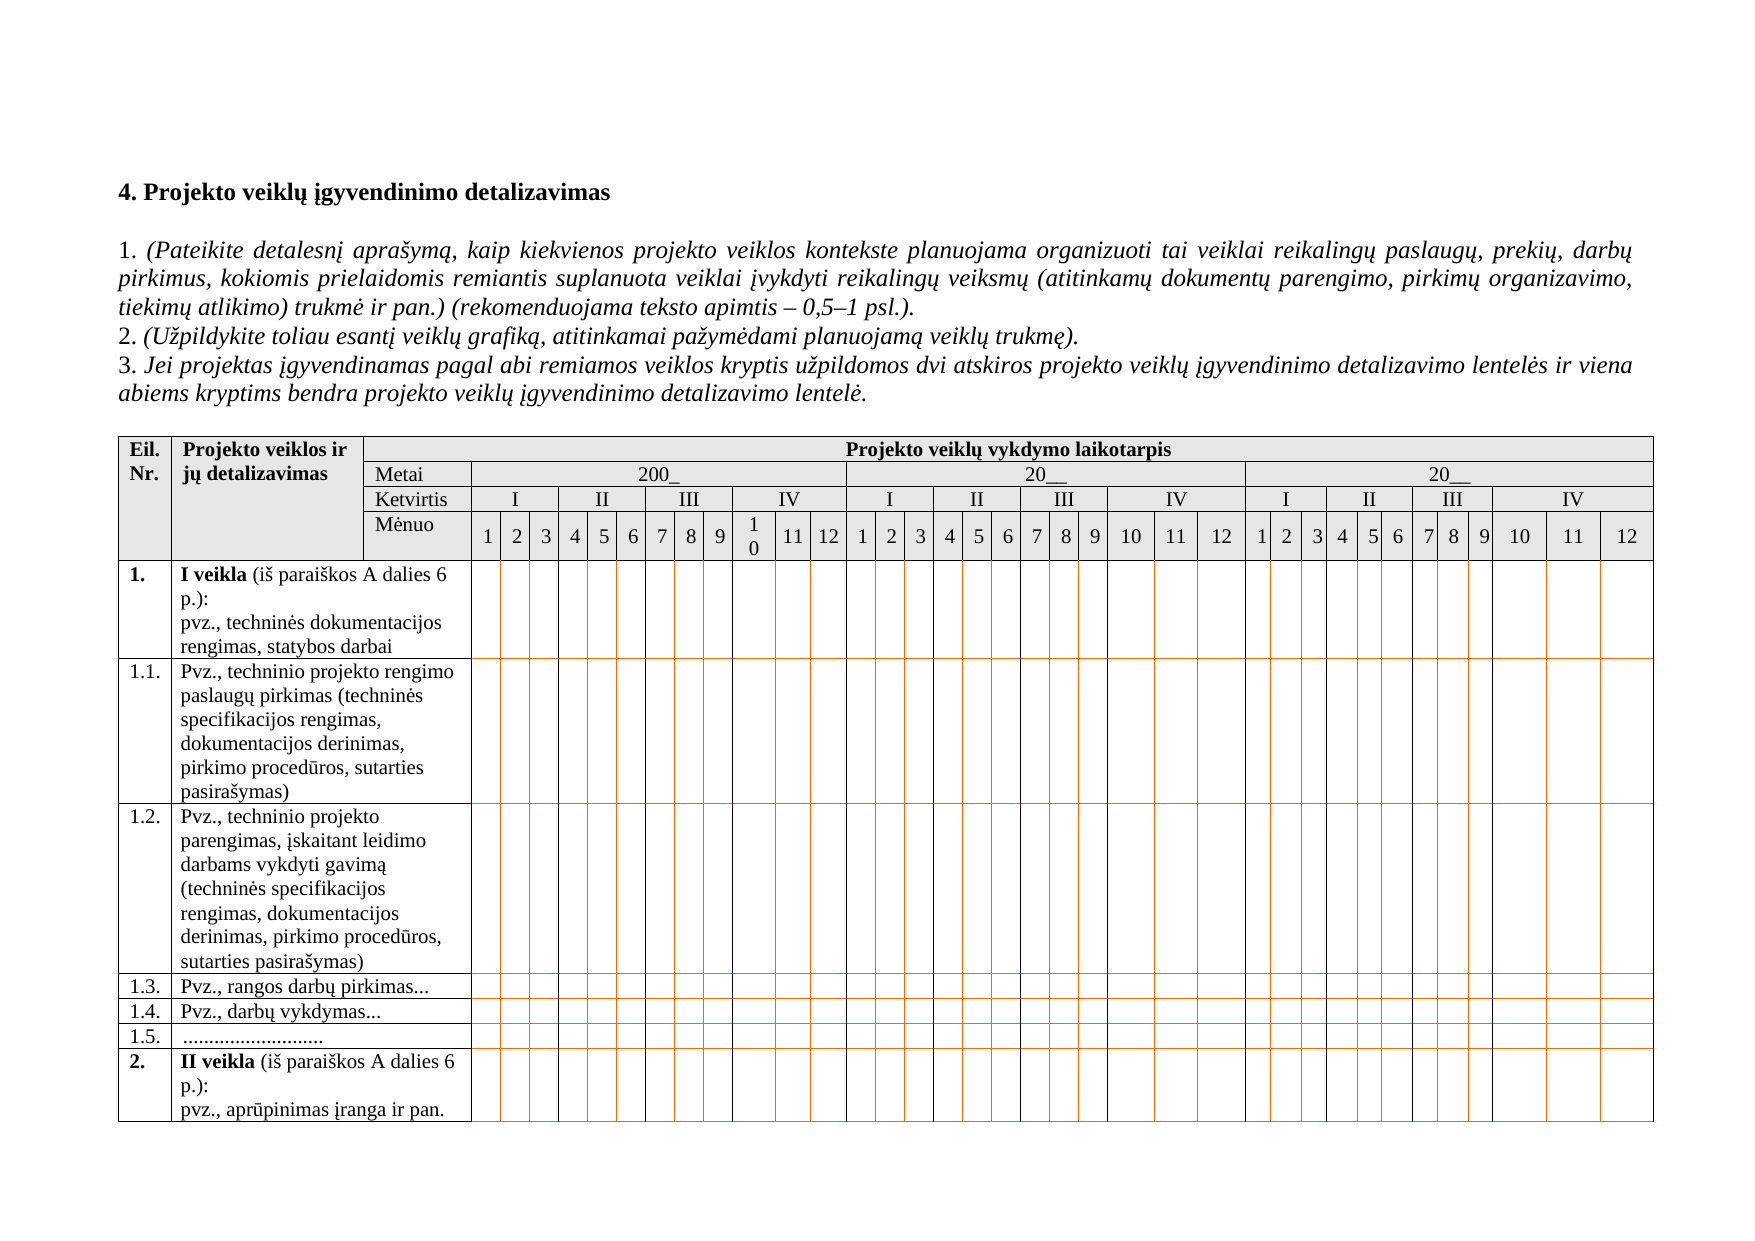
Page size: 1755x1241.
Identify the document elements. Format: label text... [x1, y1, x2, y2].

table_cell [617, 659, 645, 803]
table_cell [1246, 659, 1270, 803]
table_cell [588, 561, 616, 658]
table_cell [1469, 974, 1492, 998]
table_cell [501, 659, 529, 803]
table_cell Pvz., rangos darbų pirkimas... [172, 974, 471, 998]
table_cell [733, 974, 775, 998]
table_cell [1246, 561, 1270, 658]
table_cell [675, 999, 703, 1023]
table_cell [1079, 659, 1107, 803]
table_cell [704, 974, 732, 998]
table_cell [1108, 1024, 1154, 1048]
table_cell [1108, 659, 1154, 803]
table_cell [704, 659, 732, 803]
table_cell [472, 1024, 500, 1048]
table_cell [905, 974, 933, 998]
table_cell [559, 804, 587, 973]
table_cell [1246, 974, 1270, 998]
table_cell [530, 1049, 558, 1121]
table_cell [1079, 804, 1107, 973]
table_cell [1601, 659, 1653, 803]
table_cell [963, 999, 991, 1023]
table_cell 9 [1079, 512, 1107, 560]
table_cell Mėnuo [364, 512, 471, 560]
table_cell 11 [1547, 512, 1600, 560]
table_cell 200_ [472, 462, 846, 486]
table_cell 11 [776, 512, 810, 560]
table_cell [1079, 974, 1107, 998]
table_cell 5 [588, 512, 616, 560]
table_cell [1108, 1049, 1154, 1121]
table_cell [1271, 1049, 1301, 1121]
table_cell 2 [501, 512, 529, 560]
table_cell Pvz., techninio projekto rengimo paslaugų pirkimas (techninės specifikacijos rengimas, dokumentacijos derinimas, pirkimo procedūros, sutarties pasirašymas) [172, 659, 471, 803]
table_cell [811, 561, 846, 658]
table_cell [811, 999, 846, 1023]
table_cell 3 [1302, 512, 1326, 560]
table_cell [472, 999, 500, 1023]
table_cell [704, 804, 732, 973]
table_cell Pvz., techninio projekto parengimas, įskaitant leidimo darbams vykdyti gavimą (techninės specifikacijos rengimas, dokumentacijos derinimas, pirkimo procedūros, sutarties pasirašymas) [172, 804, 471, 973]
table_cell [1358, 1049, 1381, 1121]
table_cell [1547, 974, 1600, 998]
table_cell [992, 804, 1020, 973]
table_cell [1050, 561, 1078, 658]
table_cell [1050, 999, 1078, 1023]
table_cell [1358, 561, 1381, 658]
table_cell [588, 1049, 616, 1121]
table_cell [1413, 659, 1437, 803]
table_cell [1601, 1049, 1653, 1121]
table_cell [1493, 999, 1546, 1023]
table_cell [934, 561, 962, 658]
table_cell 5 [1358, 512, 1381, 560]
table_cell [1108, 561, 1154, 658]
table_cell [530, 1024, 558, 1048]
table_cell I [1246, 487, 1326, 511]
table_cell [1155, 1024, 1197, 1048]
table_cell [1302, 974, 1326, 998]
table_cell [1438, 974, 1468, 998]
table_cell III [1021, 487, 1107, 511]
table_cell [847, 1024, 875, 1048]
table_cell [1601, 974, 1653, 998]
table_cell [1469, 804, 1492, 973]
table_cell [1271, 1024, 1301, 1048]
table_cell [1358, 974, 1381, 998]
table_cell 6 [617, 512, 645, 560]
table_cell [905, 1024, 933, 1048]
table_cell [1155, 999, 1197, 1023]
table_cell [1358, 999, 1381, 1023]
table_cell [776, 659, 810, 803]
table_cell ........................... [172, 1024, 471, 1048]
table_cell [1547, 1049, 1600, 1121]
table_cell 3 [530, 512, 558, 560]
table_cell 4 [559, 512, 587, 560]
table_cell I [847, 487, 933, 511]
table_cell [1198, 804, 1245, 973]
table_cell [1493, 1049, 1546, 1121]
table_cell [1246, 999, 1270, 1023]
table_cell [776, 999, 810, 1023]
table_cell 12 [1198, 512, 1245, 560]
table_cell [811, 804, 846, 973]
table_cell 8 [1050, 512, 1078, 560]
table_cell [1413, 974, 1437, 998]
table_header Eil. Nr. [119, 437, 171, 560]
table_cell II [934, 487, 1020, 511]
table_cell [617, 561, 645, 658]
table_cell [733, 999, 775, 1023]
table_cell [992, 974, 1020, 998]
table_cell [1358, 804, 1381, 973]
table_cell [472, 804, 500, 973]
table_cell [1413, 561, 1437, 658]
table_cell 1.1. [119, 659, 171, 803]
table_cell [1021, 974, 1049, 998]
table_cell [559, 1024, 587, 1048]
table_cell [646, 999, 674, 1023]
table_cell [617, 974, 645, 998]
table_cell [1601, 561, 1653, 658]
table_cell [934, 1049, 962, 1121]
table_cell [1547, 1024, 1600, 1048]
table_cell [530, 999, 558, 1023]
table_cell [530, 659, 558, 803]
table_cell [1327, 561, 1357, 658]
table_cell I [472, 487, 558, 511]
table_cell [1413, 1024, 1437, 1048]
table_cell [1155, 974, 1197, 998]
table_cell [1413, 804, 1437, 973]
table_cell [472, 1049, 500, 1121]
table_cell 1.3. [119, 974, 171, 998]
table_cell [559, 659, 587, 803]
table_cell [1050, 659, 1078, 803]
table_cell [1382, 999, 1412, 1023]
table_cell [905, 804, 933, 973]
table_cell 1. [119, 561, 171, 658]
table_cell [1438, 999, 1468, 1023]
table_cell [1271, 804, 1301, 973]
table_cell [1108, 999, 1154, 1023]
table_cell [1155, 561, 1197, 658]
table_cell [733, 659, 775, 803]
table_cell [559, 974, 587, 998]
table_cell [733, 561, 775, 658]
table_cell [1079, 1049, 1107, 1121]
table_cell [811, 974, 846, 998]
table_cell [847, 999, 875, 1023]
table_cell [963, 659, 991, 803]
table_cell [1438, 804, 1468, 973]
table_cell [1547, 999, 1600, 1023]
table_cell [1302, 561, 1326, 658]
table_cell IV [1108, 487, 1245, 511]
table_cell [559, 999, 587, 1023]
table_cell [1021, 999, 1049, 1023]
table_cell [559, 561, 587, 658]
table_cell [847, 659, 875, 803]
table_cell [963, 804, 991, 973]
table_cell [1302, 1024, 1326, 1048]
table_cell [588, 974, 616, 998]
table_cell [675, 974, 703, 998]
table_cell 1 [1246, 512, 1270, 560]
table_cell [1382, 659, 1412, 803]
table_cell [934, 804, 962, 973]
table_cell [501, 561, 529, 658]
table_cell [1547, 659, 1600, 803]
table_cell [1021, 1049, 1049, 1121]
table_cell [963, 1049, 991, 1121]
table_cell [876, 974, 904, 998]
table_cell [1246, 1024, 1270, 1048]
table_cell [646, 659, 674, 803]
table_cell [776, 974, 810, 998]
table_cell [1246, 1049, 1270, 1121]
table_cell [1469, 1049, 1492, 1121]
table_cell [1438, 1024, 1468, 1048]
table_cell [1438, 1049, 1468, 1121]
table_cell [776, 1049, 810, 1121]
table_cell [646, 1049, 674, 1121]
table_cell [1198, 999, 1245, 1023]
table_cell [1601, 999, 1653, 1023]
table_cell [1302, 999, 1326, 1023]
table_cell [1438, 561, 1468, 658]
table_cell [675, 804, 703, 973]
table_cell [1469, 659, 1492, 803]
table_cell [675, 1049, 703, 1121]
table_cell [675, 659, 703, 803]
table_cell [1382, 561, 1412, 658]
table_cell [733, 1024, 775, 1048]
table_cell [1050, 1049, 1078, 1121]
table_cell [847, 974, 875, 998]
table_cell [1155, 804, 1197, 973]
table_cell 7 [1413, 512, 1437, 560]
table_cell [876, 999, 904, 1023]
table_cell 2. [119, 1049, 171, 1121]
table_cell [1246, 804, 1270, 973]
table_cell [588, 999, 616, 1023]
table_cell [776, 804, 810, 973]
table_cell 20__ [1246, 462, 1653, 486]
table_cell [811, 1024, 846, 1048]
table_cell [1050, 1024, 1078, 1048]
text 1. (Pateikite detalesnį aprašymą, kaip kiekvienos projekto veiklos kontekste planuojama organizuoti tai veiklai reikalingų paslaugų, prekių, darbų pirkimus, kokiomis prielaidomis remiantis suplanuota veiklai įvykdyti reikalingų veiksmų (atitinkamų dokumentų parengimo, pirkimų organizavimo, tiekimų atlikimo) trukmė ir pan.) (rekomenduojama teksto apimtis – 0,5–1 psl.). [118, 235, 1636, 321]
table_cell [1469, 999, 1492, 1023]
table_cell [1050, 804, 1078, 973]
table_cell [1382, 1024, 1412, 1048]
table_cell [472, 974, 500, 998]
table_header Projekto veiklų vykdymo laikotarpis [364, 437, 1653, 461]
table_cell [530, 974, 558, 998]
table_cell [1438, 659, 1468, 803]
table_cell [1079, 1024, 1107, 1048]
table_cell [811, 1049, 846, 1121]
table_cell [646, 561, 674, 658]
table_cell [905, 1049, 933, 1121]
table_cell [704, 1024, 732, 1048]
table_cell [934, 999, 962, 1023]
table_cell [530, 804, 558, 973]
table_cell [1493, 974, 1546, 998]
table_cell 1.4. [119, 999, 171, 1023]
table_cell 7 [1021, 512, 1049, 560]
table_cell [588, 659, 616, 803]
table_cell 9 [704, 512, 732, 560]
table_cell II veikla (iš paraiškos A dalies 6 p.): pvz., aprūpinimas įranga ir pan. [172, 1049, 471, 1121]
table_cell [876, 659, 904, 803]
table_cell IV [1493, 487, 1653, 511]
table_cell [963, 974, 991, 998]
table_cell [992, 1049, 1020, 1121]
table_cell [1108, 804, 1154, 973]
table_cell [1302, 1049, 1326, 1121]
table_cell [1079, 561, 1107, 658]
table_cell [934, 659, 962, 803]
table_cell [646, 804, 674, 973]
table_cell [1050, 974, 1078, 998]
table_cell Metai [364, 462, 471, 486]
table_cell 6 [992, 512, 1020, 560]
table_cell [617, 804, 645, 973]
table_cell 10 [1108, 512, 1154, 560]
table_cell [847, 1049, 875, 1121]
table_cell [1079, 999, 1107, 1023]
table_cell [530, 561, 558, 658]
table_cell [501, 999, 529, 1023]
table_cell [646, 1024, 674, 1048]
table_cell [1493, 804, 1546, 973]
table_cell [934, 1024, 962, 1048]
table_cell [472, 659, 500, 803]
table_cell IV [733, 487, 846, 511]
table_cell 2 [1271, 512, 1301, 560]
table_cell [704, 1049, 732, 1121]
table_cell [559, 1049, 587, 1121]
table_cell [1493, 1024, 1546, 1048]
table_cell 1 [847, 512, 875, 560]
table_cell [1382, 974, 1412, 998]
table_cell [1198, 974, 1245, 998]
table_cell [1155, 659, 1197, 803]
table_cell [704, 561, 732, 658]
table_cell 7 [646, 512, 674, 560]
table_cell [1382, 1049, 1412, 1121]
table_cell [905, 999, 933, 1023]
table_cell 10 [733, 512, 775, 560]
table_cell [876, 1049, 904, 1121]
table_cell [1327, 659, 1357, 803]
table_cell [992, 1024, 1020, 1048]
table_cell [1469, 561, 1492, 658]
table_cell Pvz., darbų vykdymas... [172, 999, 471, 1023]
text 4. Projekto veiklų įgyvendinimo detalizavimas [118, 177, 1636, 206]
table_cell [1198, 561, 1245, 658]
table_cell [1358, 1024, 1381, 1048]
table_cell [934, 974, 962, 998]
table_cell 1.2. [119, 804, 171, 973]
table_cell [776, 1024, 810, 1048]
table_cell [876, 561, 904, 658]
table_cell 6 [1382, 512, 1412, 560]
text 3. Jei projektas įgyvendinamas pagal abi remiamos veiklos kryptis užpildomos dvi atskiros projekto veiklų įgyvendinimo detalizavimo lentelės ir viena abiems kryptims bendra projekto veiklų įgyvendinimo detalizavimo lentelė. [118, 350, 1636, 407]
table_cell [1327, 804, 1357, 973]
table_cell [1271, 659, 1301, 803]
table_cell [675, 561, 703, 658]
table_cell [1327, 974, 1357, 998]
table_cell [963, 561, 991, 658]
table_cell [1413, 999, 1437, 1023]
table_cell [847, 561, 875, 658]
table_cell [733, 1049, 775, 1121]
table_cell [704, 999, 732, 1023]
table_cell II [1327, 487, 1412, 511]
table_cell 11 [1155, 512, 1197, 560]
table_cell [1021, 804, 1049, 973]
table_cell [1327, 1049, 1357, 1121]
table_cell [1469, 1024, 1492, 1048]
table_cell [472, 561, 500, 658]
table_cell [992, 659, 1020, 803]
table_cell [876, 1024, 904, 1048]
table_cell [1021, 659, 1049, 803]
table_cell [905, 561, 933, 658]
table_cell [1198, 1024, 1245, 1048]
table_cell II [559, 487, 645, 511]
table_cell [1302, 659, 1326, 803]
text 2. (Užpildykite toliau esantį veiklų grafiką, atitinkamai pažymėdami planuojamą veiklų trukmę). [118, 321, 1636, 350]
table_cell 8 [675, 512, 703, 560]
table_cell [1327, 1024, 1357, 1048]
table_cell [501, 1024, 529, 1048]
table_cell [847, 804, 875, 973]
table_cell 10 [1493, 512, 1546, 560]
table_cell [992, 561, 1020, 658]
table_cell [1327, 999, 1357, 1023]
table_cell [733, 804, 775, 973]
table_cell 1 [472, 512, 500, 560]
table_cell [1601, 1024, 1653, 1048]
table_cell [1382, 804, 1412, 973]
table_cell [1271, 561, 1301, 658]
table_cell 9 [1469, 512, 1492, 560]
table_cell III [646, 487, 732, 511]
table_cell 12 [1601, 512, 1653, 560]
table_cell [617, 1024, 645, 1048]
table_cell [617, 999, 645, 1023]
table_cell [1493, 659, 1546, 803]
table_header Projekto veiklos ir jų detalizavimas [172, 437, 363, 560]
table_cell [1358, 659, 1381, 803]
table_cell [588, 804, 616, 973]
table_cell 4 [934, 512, 962, 560]
table_cell [1198, 659, 1245, 803]
table_cell I veikla (iš paraiškos A dalies 6 p.): pvz., techninės dokumentacijos rengimas, statybos darbai [172, 561, 471, 658]
table_cell [963, 1024, 991, 1048]
table_cell 4 [1327, 512, 1357, 560]
table_cell [1547, 561, 1600, 658]
table_cell [1155, 1049, 1197, 1121]
table_cell [1021, 561, 1049, 658]
table_cell [1108, 974, 1154, 998]
table_cell [1271, 999, 1301, 1023]
table_cell [588, 1024, 616, 1048]
table_cell [501, 974, 529, 998]
table_cell [876, 804, 904, 973]
table_cell [646, 974, 674, 998]
table_cell [905, 659, 933, 803]
table_cell [675, 1024, 703, 1048]
table_cell [1198, 1049, 1245, 1121]
table_cell [1493, 561, 1546, 658]
table_cell 2 [876, 512, 904, 560]
table_cell [1601, 804, 1653, 973]
table_cell [811, 659, 846, 803]
table_cell [1271, 974, 1301, 998]
table_cell [501, 804, 529, 973]
table_cell [992, 999, 1020, 1023]
table_cell 1.5. [119, 1024, 171, 1048]
table_cell [1413, 1049, 1437, 1121]
table_cell [1547, 804, 1600, 973]
table_cell 3 [905, 512, 933, 560]
table_cell [1021, 1024, 1049, 1048]
table_cell Ketvirtis [364, 487, 471, 511]
table_cell 12 [811, 512, 846, 560]
table_cell 20__ [847, 462, 1245, 486]
table_cell 5 [963, 512, 991, 560]
table_cell [501, 1049, 529, 1121]
table_cell [617, 1049, 645, 1121]
table_cell 8 [1438, 512, 1468, 560]
table_cell [1302, 804, 1326, 973]
table_cell [776, 561, 810, 658]
table_cell III [1413, 487, 1492, 511]
